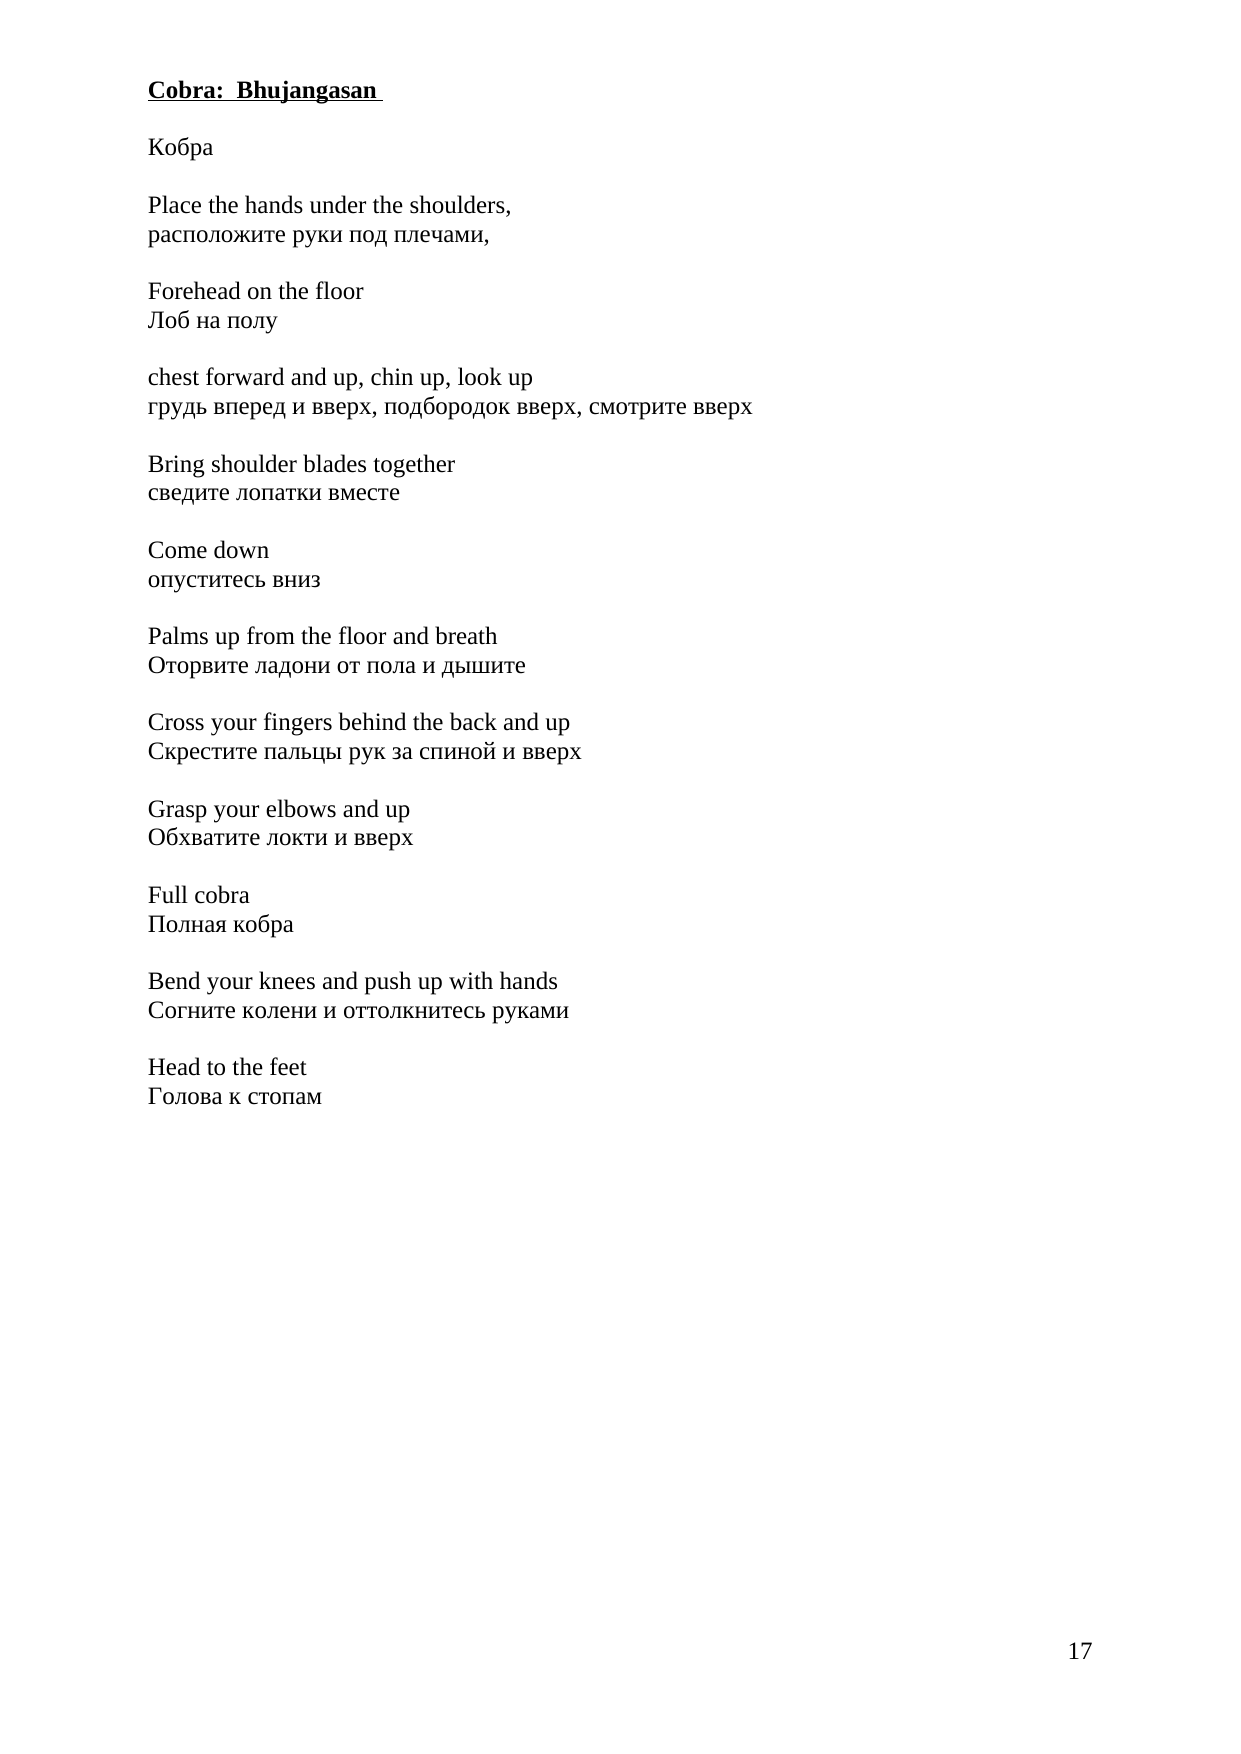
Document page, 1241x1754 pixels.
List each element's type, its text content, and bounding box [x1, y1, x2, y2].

text Согните колени и оттолкнитесь руками [148, 995, 1092, 1024]
text Palms up from the floor and breath [148, 621, 1092, 650]
text Лоб на полу [148, 305, 1092, 334]
text Forehead on the floor [148, 276, 1092, 305]
text Скрестите пальцы рук за спиной и вверх [148, 736, 1092, 765]
text Place the hands under the shoulders, [148, 190, 1092, 219]
text Полная кобра [148, 909, 1092, 937]
text chest forward and up, chin up, look up [148, 362, 1092, 391]
text сведите лопатки вместе [148, 477, 1092, 506]
text опуститесь вниз [148, 564, 1092, 592]
text Grasp your elbows and up [148, 794, 1092, 822]
text Кобра [148, 132, 1092, 161]
text Head to the feet [148, 1052, 1092, 1081]
text Bend your knees and push up with hands [148, 966, 1092, 995]
text Cross your fingers behind the back and up [148, 707, 1092, 736]
text Come down [148, 535, 1092, 564]
text Full cobra [148, 880, 1092, 909]
text грудь вперед и вверх, подбородок вверх, смотрите вверх [148, 391, 1092, 420]
text Cobra: Bhujangasan [148, 75, 1092, 104]
text Оторвите ладони от пола и дышите [148, 650, 1092, 679]
text Bring shoulder blades together [148, 449, 1092, 477]
text расположите руки под плечами, [148, 219, 1092, 247]
text Голова к стопам [148, 1081, 1092, 1110]
text Обхватите локти и вверх [148, 822, 1092, 851]
